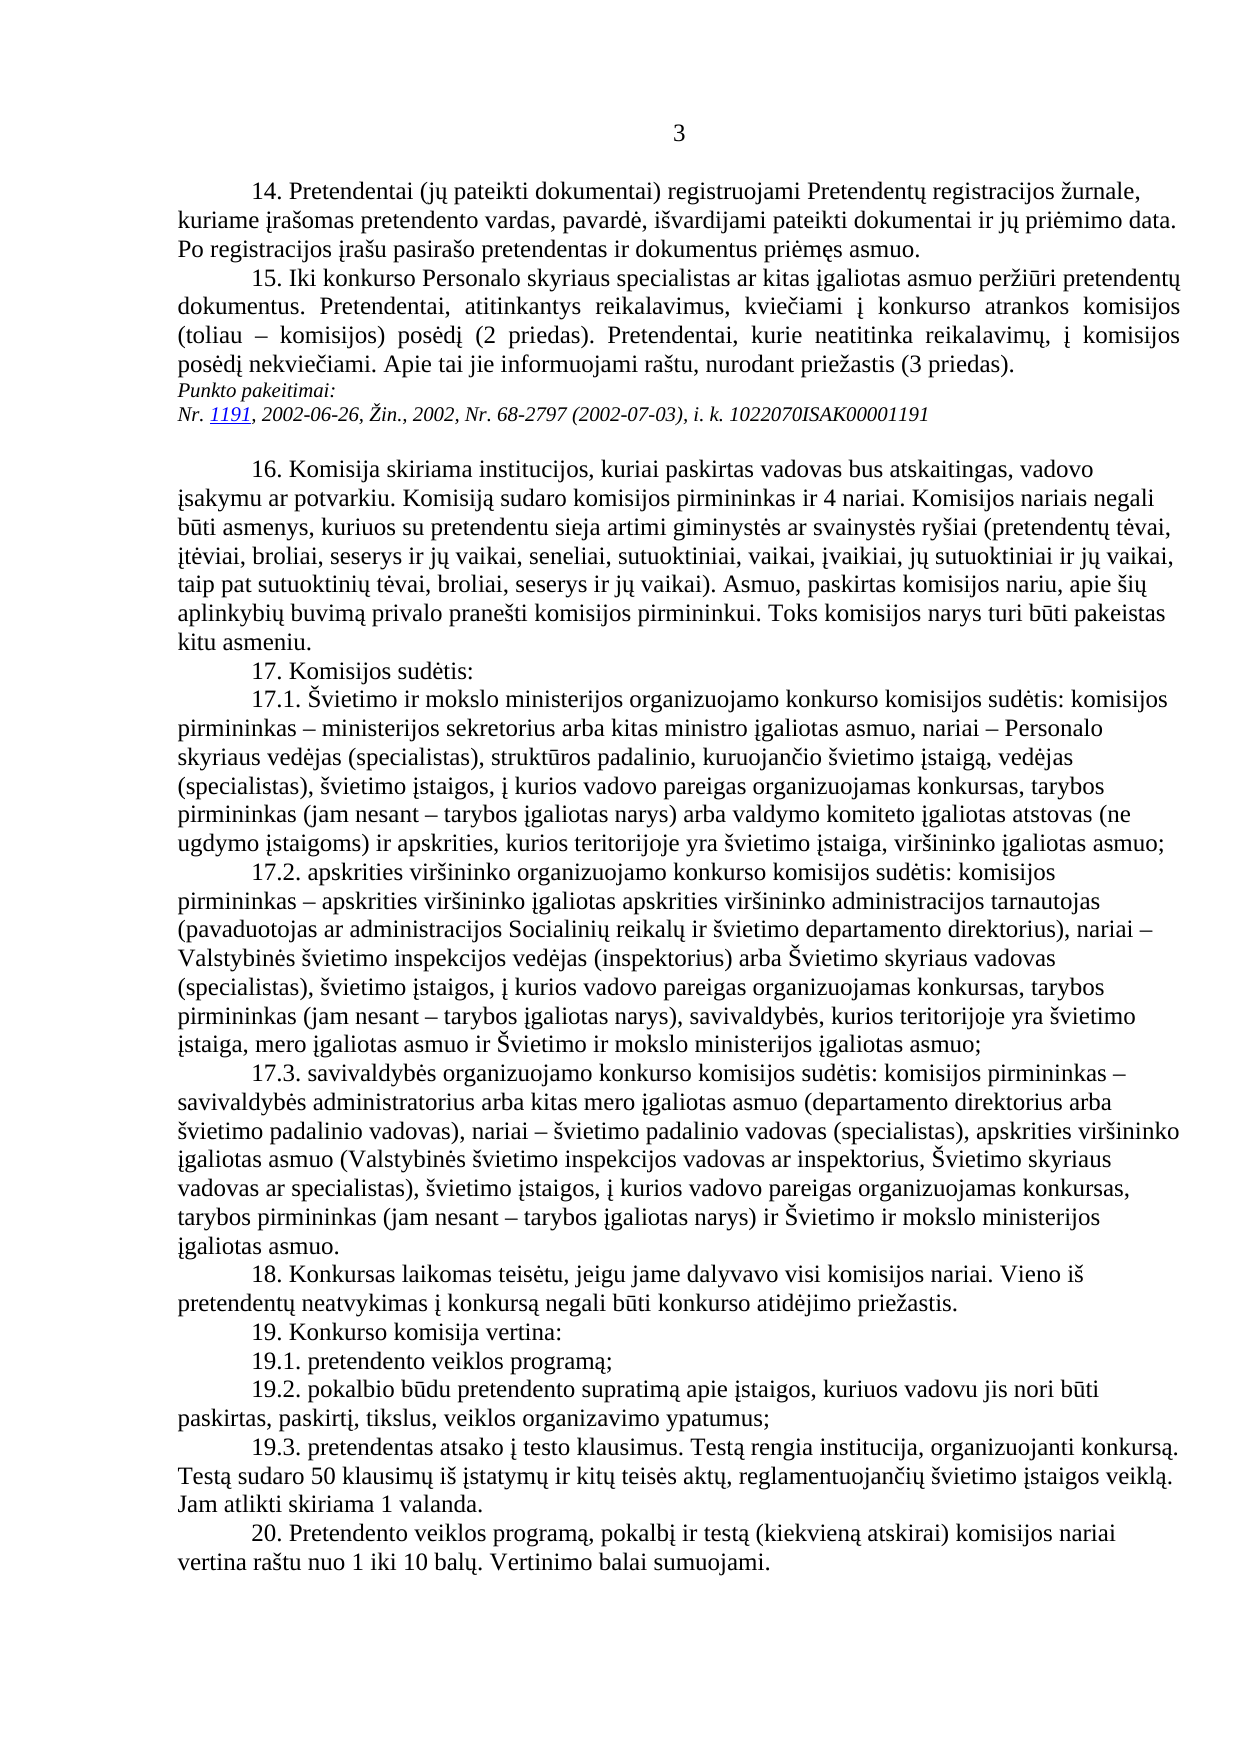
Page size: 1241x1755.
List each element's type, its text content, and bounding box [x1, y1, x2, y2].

text 19.2. pokalbio būdu pretendento supratimą apie įstaigos, kuriuos vadovu jis nori būti paskirtas, paskirtį, tikslus, veiklos organizavimo ypatumus; [177, 1374, 1181, 1432]
text 17.2. apskrities viršininko organizuojamo konkurso komisijos sudėtis: komisijos pirmininkas – apskrities viršininko įgaliotas apskrities viršininko administracijos tarnautojas (pavaduotojas ar administracijos Socialinių reikalų ir švietimo departamento direktorius), nariai – Valstybinės švietimo inspekcijos vedėjas (inspektorius) arba Švietimo skyriaus vadovas (specialistas), švietimo įstaigos, į kurios vadovo pareigas organizuojamas konkursas, tarybos pirmininkas (jam nesant – tarybos įgaliotas narys), savivaldybės, kurios teritorijoje yra švietimo įstaiga, mero įgaliotas asmuo ir Švietimo ir mokslo ministerijos įgaliotas asmuo; [177, 857, 1181, 1058]
text 17.3. savivaldybės organizuojamo konkurso komisijos sudėtis: komisijos pirmininkas – savivaldybės administratorius arba kitas mero įgaliotas asmuo (departamento direktorius arba švietimo padalinio vadovas), nariai – švietimo padalinio vadovas (specialistas), apskrities viršininko įgaliotas asmuo (Valstybinės švietimo inspekcijos vadovas ar inspektorius, Švietimo skyriaus vadovas ar specialistas), švietimo įstaigos, į kurios vadovo pareigas organizuojamas konkursas, tarybos pirmininkas (jam nesant – tarybos įgaliotas narys) ir Švietimo ir mokslo ministerijos įgaliotas asmuo. [177, 1058, 1181, 1259]
text 19.1. pretendento veiklos programą; [177, 1346, 1181, 1374]
text Punkto pakeitimai: [177, 378, 1181, 402]
text 18. Konkursas laikomas teisėtu, jeigu jame dalyvavo visi komisijos nariai. Vieno iš pretendentų neatvykimas į konkursą negali būti konkurso atidėjimo priežastis. [177, 1259, 1181, 1317]
text 16. Komisija skiriama institucijos, kuriai paskirtas vadovas bus atskaitingas, vadovo įsakymu ar potvarkiu. Komisiją sudaro komisijos pirmininkas ir 4 nariai. Komisijos nariais negali būti asmenys, kuriuos su pretendentu sieja artimi giminystės ar svainystės ryšiai (pretendentų tėvai, įtėviai, broliai, seserys ir jų vaikai, seneliai, sutuoktiniai, vaikai, įvaikiai, jų sutuoktiniai ir jų vaikai, taip pat sutuoktinių tėvai, broliai, seserys ir jų vaikai). Asmuo, paskirtas komisijos nariu, apie šių aplinkybių buvimą privalo pranešti komisijos pirmininkui. Toks komisijos narys turi būti pakeistas kitu asmeniu. [177, 454, 1181, 656]
text 19. Konkurso komisija vertina: [177, 1317, 1181, 1346]
text Nr. 1191, 2002-06-26, Žin., 2002, Nr. 68-2797 (2002-07-03), i. k. 1022070ISAK00001191 [177, 402, 1181, 426]
text 20. Pretendento veiklos programą, pokalbį ir testą (kiekvieną atskirai) komisijos nariai vertina raštu nuo 1 iki 10 balų. Vertinimo balai sumuojami. [177, 1518, 1181, 1576]
text 15. Iki konkurso Personalo skyriaus specialistas ar kitas įgaliotas asmuo peržiūri pretendentų dokumentus. Pretendentai, atitinkantys reikalavimus, kviečiami į konkurso atrankos komisijos (toliau – komisijos) posėdį (2 priedas). Pretendentai, kurie neatitinka reikalavimų, į komisijos posėdį nekviečiami. Apie tai jie informuojami raštu, nurodant priežastis (3 priedas). [177, 263, 1181, 378]
text 19.3. pretendentas atsako į testo klausimus. Testą rengia institucija, organizuojanti konkursą. Testą sudaro 50 klausimų iš įstatymų ir kitų teisės aktų, reglamentuojančių švietimo įstaigos veiklą. Jam atlikti skiriama 1 valanda. [177, 1432, 1181, 1518]
text 17. Komisijos sudėtis: [177, 656, 1181, 684]
text 17.1. Švietimo ir mokslo ministerijos organizuojamo konkurso komisijos sudėtis: komisijos pirmininkas – ministerijos sekretorius arba kitas ministro įgaliotas asmuo, nariai – Personalo skyriaus vedėjas (specialistas), struktūros padalinio, kuruojančio švietimo įstaigą, vedėjas (specialistas), švietimo įstaigos, į kurios vadovo pareigas organizuojamas konkursas, tarybos pirmininkas (jam nesant – tarybos įgaliotas narys) arba valdymo komiteto įgaliotas atstovas (ne ugdymo įstaigoms) ir apskrities, kurios teritorijoje yra švietimo įstaiga, viršininko įgaliotas asmuo; [177, 684, 1181, 857]
text 14. Pretendentai (jų pateikti dokumentai) registruojami Pretendentų registracijos žurnale, kuriame įrašomas pretendento vardas, pavardė, išvardijami pateikti dokumentai ir jų priėmimo data. Po registracijos įrašu pasirašo pretendentas ir dokumentus priėmęs asmuo. [177, 176, 1181, 263]
